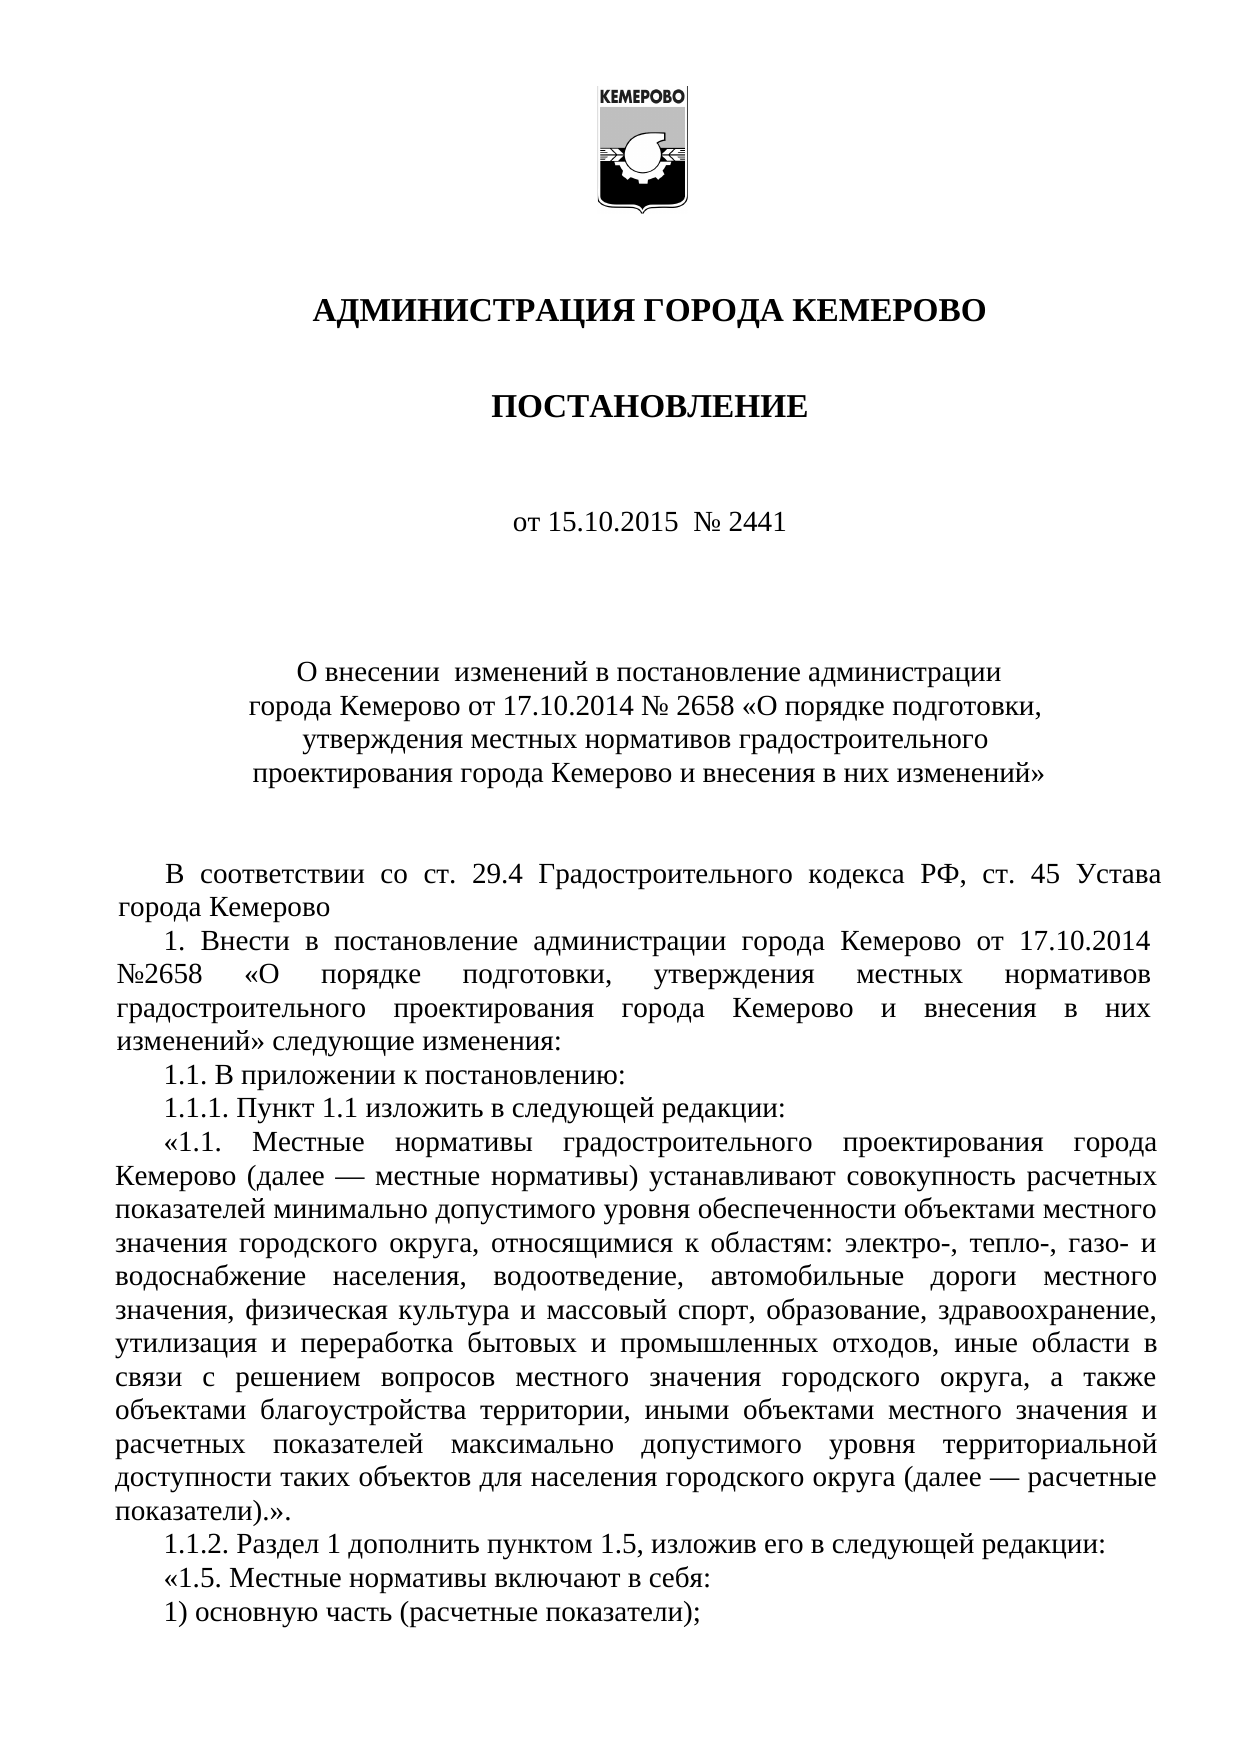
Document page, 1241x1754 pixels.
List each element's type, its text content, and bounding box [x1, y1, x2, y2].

text 1.1. В приложении к постановлению: [116, 1057, 1152, 1091]
text ПОСТАНОВЛЕНИЕ [148, 386, 1152, 424]
picture [597, 86, 688, 214]
text города Кемерово от 17.10.2014 № 2658 «О порядке подготовки, [146, 688, 1152, 722]
list 1) основную часть (расчетные показатели); [115, 1594, 1158, 1627]
text утверждения местных нормативов градостроительного [146, 722, 1152, 755]
text 1. Внести в постановление администрации города Кемерово от 17.10.2014 №2658 «О порядке подготовки, утверждения местных нормативов градостроительного проектирования города Кемерово и внесения в них изменений» следующие изменения: [116, 923, 1152, 1057]
list «1.5. Местные нормативы включают в себя: [115, 1560, 1158, 1594]
text В соответствии со ст. 29.4 Градостроительного кодекса РФ, ст. 45 Устава города Кемерово [118, 856, 1162, 923]
text О внесении изменений в постановление администрации [146, 654, 1152, 688]
list «1.1. Местные нормативы градостроительного проектирования города Кемерово (далее — местные нормативы) устанавливают совокупность расчетных показателей минимально допустимого уровня обеспеченности объектами местного значения городского округа, относящимися к областям: электро-, тепло-, газо- и водоснабжение населения, водоотведение, автомобильные дороги местного значения, физическая культура и массовый спорт, образование, здравоохранение, утилизация и переработка бытовых и промышленных отходов, иные области в связи с решением вопросов местного значения городского округа, а также объектами благоустройства территории, иными объектами местного значения и расчетных показателей максимально допустимого уровня территориальной доступности таких объектов для населения городского округа (далее — расчетные показатели).». [115, 1124, 1158, 1527]
text АДМИНИСТРАЦИЯ ГОРОДА КЕМЕРОВО [148, 290, 1152, 329]
text 1.1.1. Пункт 1.1 изложить в следующей редакции: [116, 1091, 1152, 1124]
text от 15.10.2015 № 2441 [148, 504, 1152, 537]
text проектирования города Кемерово и внесения в них изменений» [146, 755, 1152, 789]
text 1.1.2. Раздел 1 дополнить пунктом 1.5, изложив его в следующей редакции: [115, 1527, 1158, 1560]
